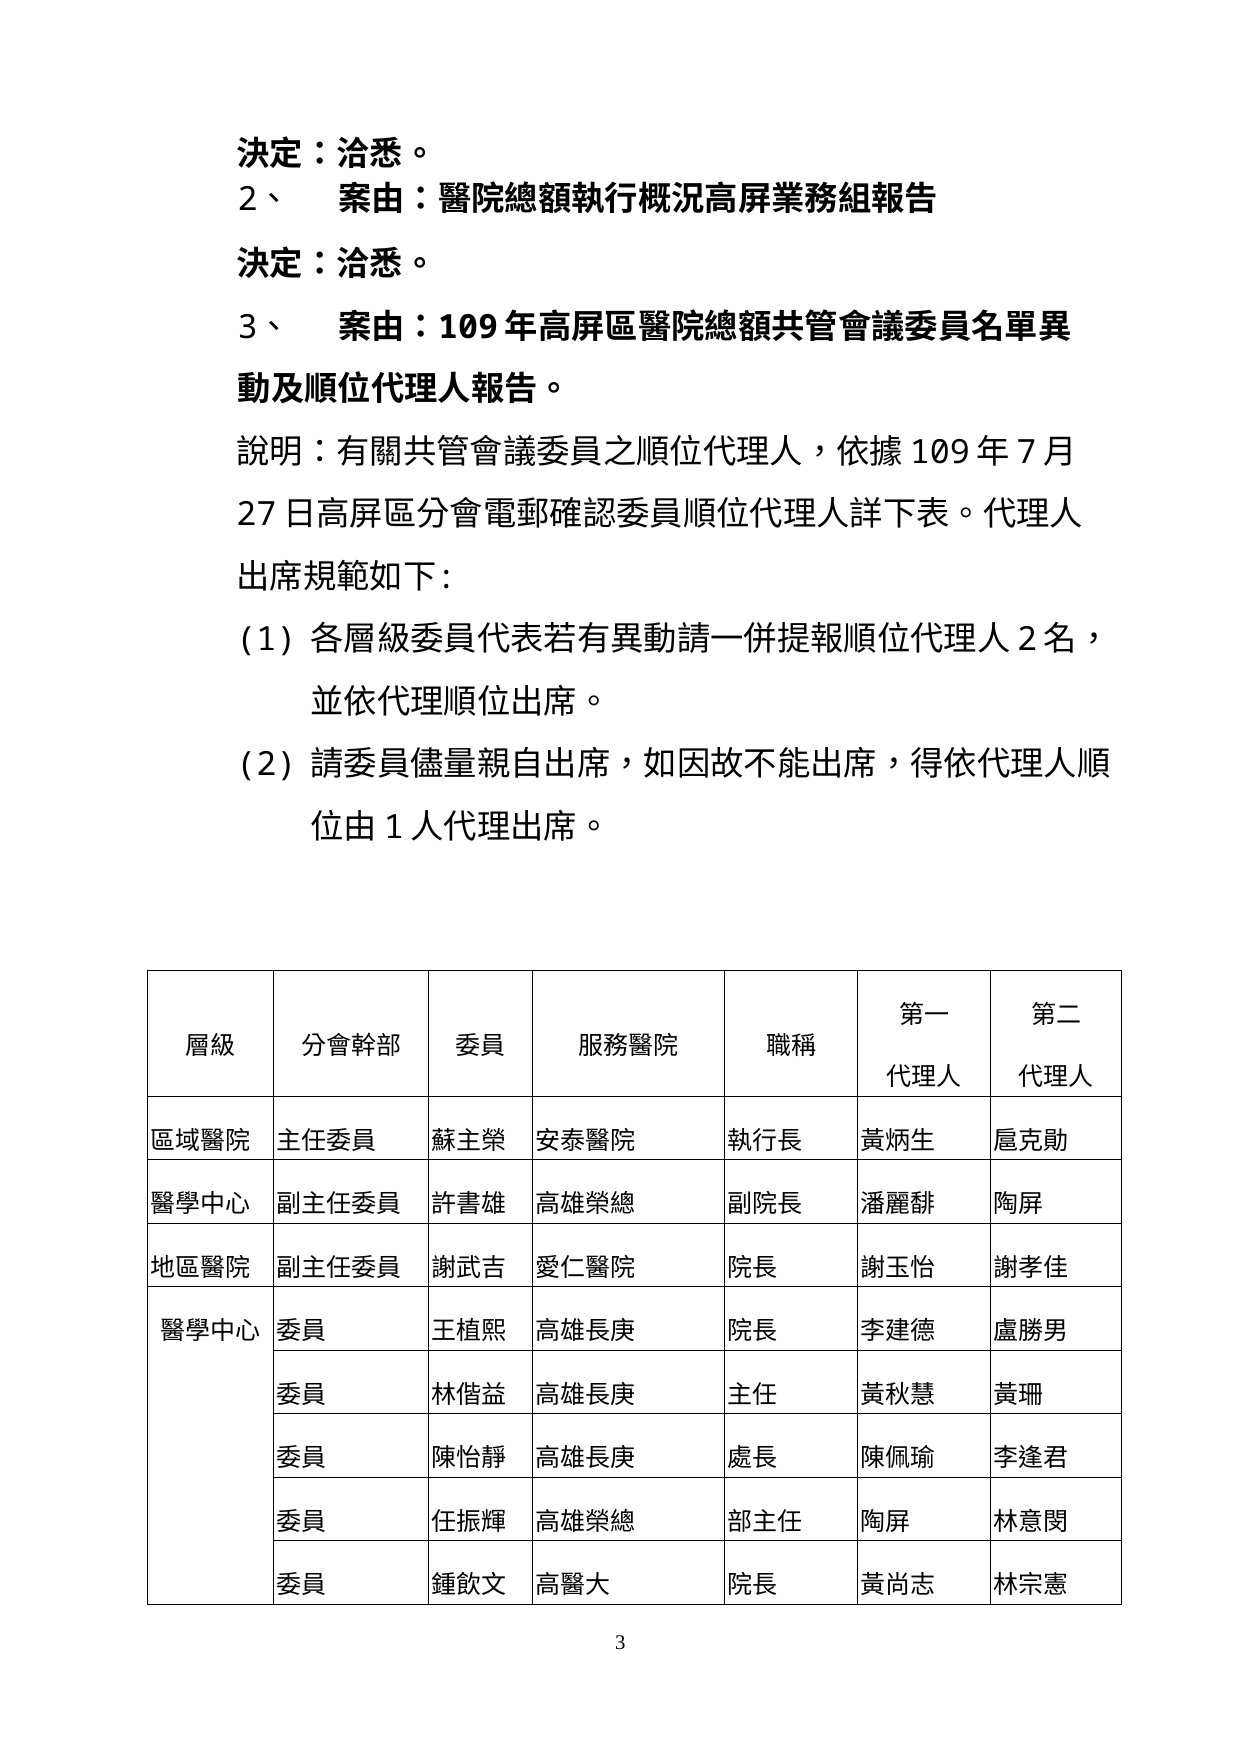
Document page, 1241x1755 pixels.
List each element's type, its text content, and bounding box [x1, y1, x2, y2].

table_cell 林宗憲 [991, 1541, 1121, 1604]
table_cell 愛仁醫院 [533, 1224, 724, 1286]
table_cell 李建德 [858, 1287, 990, 1350]
table_header 第二 代理人 [991, 971, 1121, 1096]
table_cell 部主任 [725, 1478, 857, 1540]
table_header 委員 [429, 971, 532, 1096]
table_cell 謝武吉 [429, 1224, 532, 1286]
table_header 服務醫院 [533, 971, 724, 1096]
list 案由：醫院總額執行概況高屏業務組報告 [237, 172, 1122, 219]
table_cell 林意閔 [991, 1478, 1121, 1540]
table_cell 黃炳生 [858, 1097, 990, 1159]
table_cell 謝玉怡 [858, 1224, 990, 1286]
table_cell 院長 [725, 1541, 857, 1604]
table_cell 陶屏 [991, 1160, 1121, 1223]
table_cell 高雄長庚 [533, 1351, 724, 1413]
list 請委員儘量親自出席，如因故不能出席，得依代理人順位由1人代理出席。 [236, 719, 1122, 844]
table_header 職稱 [725, 971, 857, 1096]
table_cell 副院長 [725, 1160, 857, 1223]
table_cell 許書雄 [429, 1160, 532, 1223]
table_cell 任振輝 [429, 1478, 532, 1540]
table_cell 副主任委員 [274, 1160, 428, 1223]
table_cell 委員 [274, 1478, 428, 1540]
table_cell 副主任委員 [274, 1224, 428, 1286]
text 決定：洽悉。 [236, 109, 1122, 172]
table_header 第一 代理人 [858, 971, 990, 1096]
table_cell 醫學中心 [148, 1160, 273, 1223]
table_cell 陳怡靜 [429, 1414, 532, 1477]
table_cell 執行長 [725, 1097, 857, 1159]
table_cell 醫學中心 [148, 1287, 273, 1604]
table_cell 林偕益 [429, 1351, 532, 1413]
table_cell 高雄長庚 [533, 1414, 724, 1477]
table_cell 李逢君 [991, 1414, 1121, 1477]
table_cell 黃珊 [991, 1351, 1121, 1413]
table_cell 高雄長庚 [533, 1287, 724, 1350]
list 各層級委員代表若有異動請一併提報順位代理人2名，並依代理順位出席。 [236, 594, 1122, 719]
table_cell 主任委員 [274, 1097, 428, 1159]
table_cell 區域醫院 [148, 1097, 273, 1159]
list 案由：109年高屏區醫院總額共管會議委員名單異動及順位代理人報告。 [237, 282, 1093, 407]
table_cell 安泰醫院 [533, 1097, 724, 1159]
text 決定：洽悉。 [236, 219, 1093, 282]
table_cell 院長 [725, 1287, 857, 1350]
table_cell 高雄榮總 [533, 1478, 724, 1540]
table_cell 扈克勛 [991, 1097, 1121, 1159]
table_header 層級 [148, 971, 273, 1096]
table_cell 處長 [725, 1414, 857, 1477]
table_cell 王植熙 [429, 1287, 532, 1350]
table_cell 主任 [725, 1351, 857, 1413]
table_cell 潘麗馡 [858, 1160, 990, 1223]
table_cell 院長 [725, 1224, 857, 1286]
text 說明：有關共管會議委員之順位代理人，依據109年7月27日高屏區分會電郵確認委員順位代理人詳下表。代理人出席規範如下: [236, 407, 1093, 594]
table_header 分會幹部 [274, 971, 428, 1096]
table_cell 謝孝佳 [991, 1224, 1121, 1286]
table_cell 高醫大 [533, 1541, 724, 1604]
table_cell 高雄榮總 [533, 1160, 724, 1223]
table_cell 委員 [274, 1287, 428, 1350]
table_cell 地區醫院 [148, 1224, 273, 1286]
table_cell 委員 [274, 1541, 428, 1604]
table_cell 黃尚志 [858, 1541, 990, 1604]
table_cell 蘇主榮 [429, 1097, 532, 1159]
table_cell 陳佩瑜 [858, 1414, 990, 1477]
table_cell 委員 [274, 1414, 428, 1477]
table_cell 鍾飲文 [429, 1541, 532, 1604]
table_cell 陶屏 [858, 1478, 990, 1540]
table_cell 黃秋慧 [858, 1351, 990, 1413]
table_cell 盧勝男 [991, 1287, 1121, 1350]
table_cell 委員 [274, 1351, 428, 1413]
